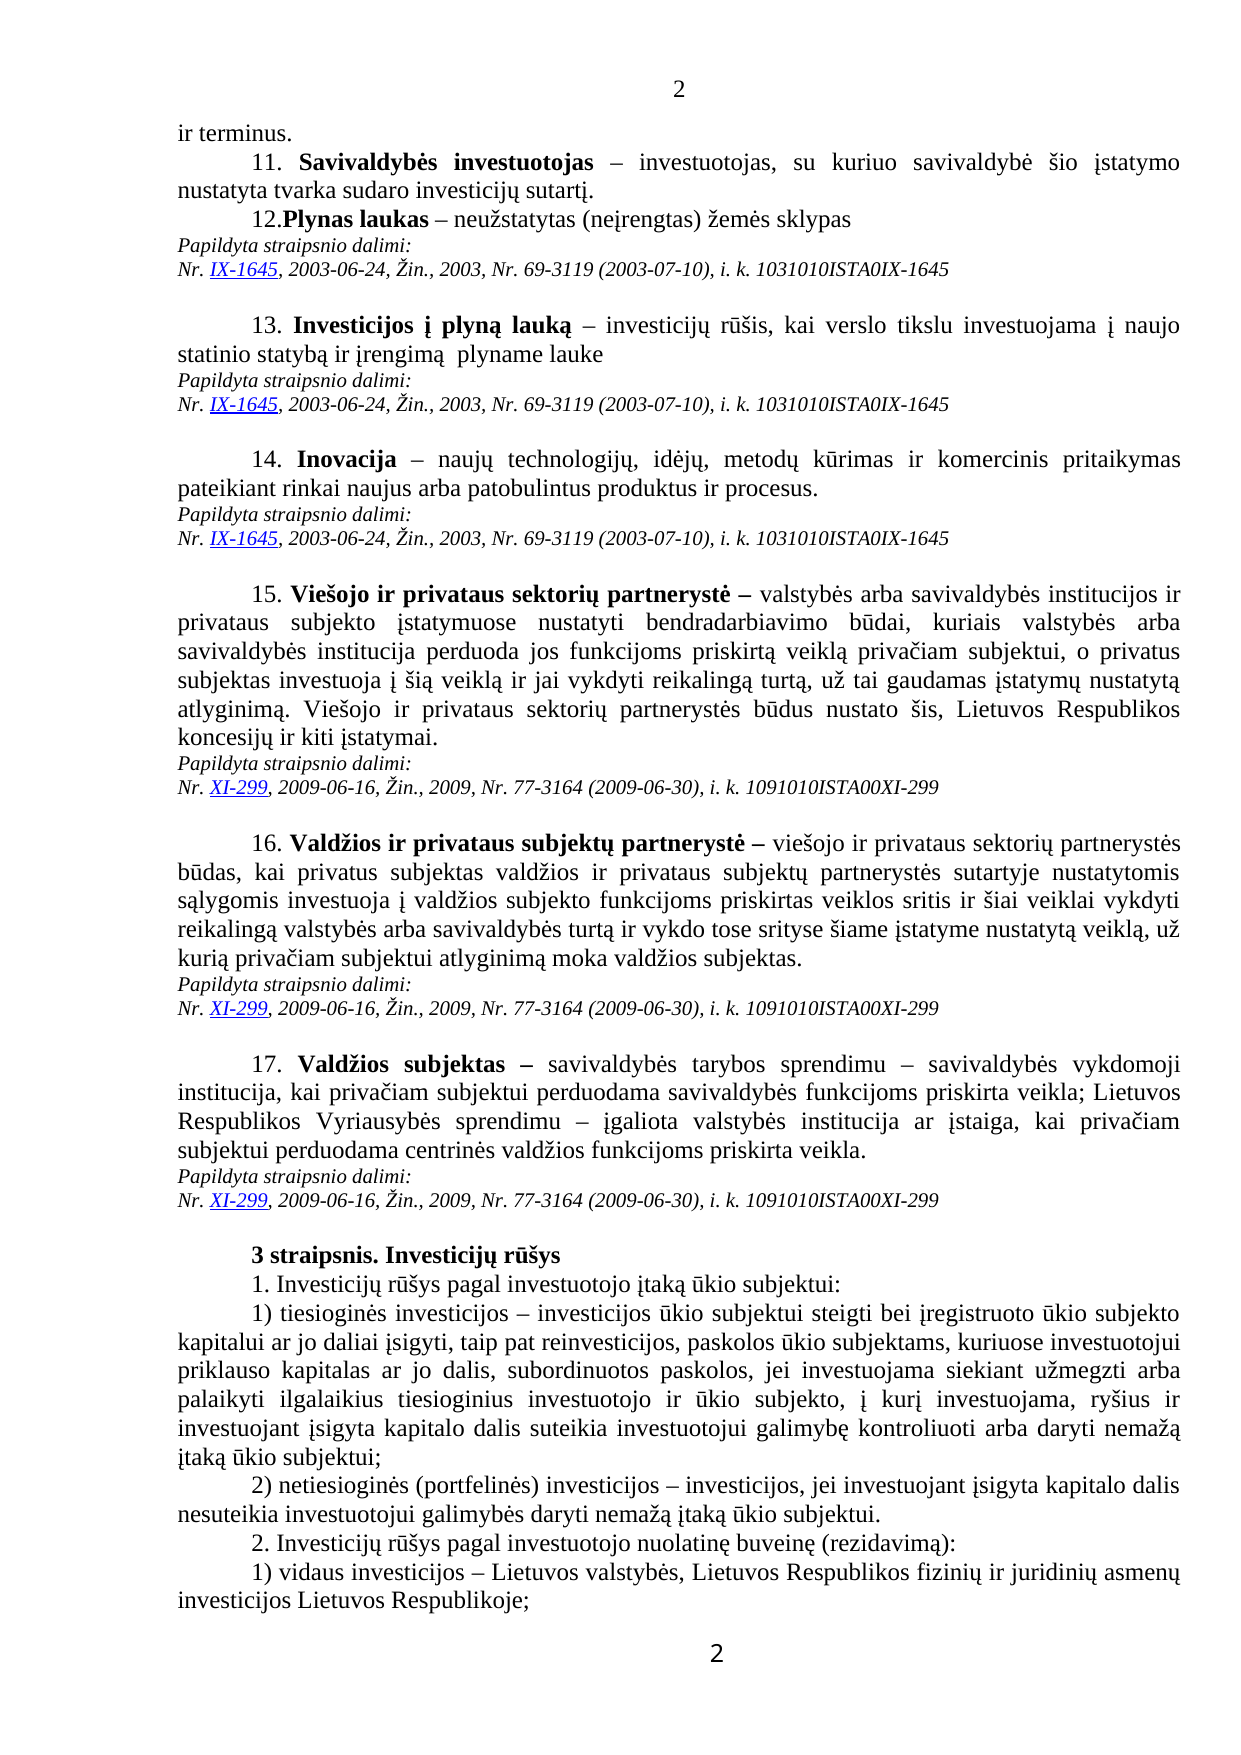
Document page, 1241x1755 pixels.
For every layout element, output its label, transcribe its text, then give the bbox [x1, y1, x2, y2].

text Papildyta straipsnio dalimi: [177, 1164, 1181, 1188]
text 16. Valdžios ir privataus subjektų partnerystė – viešojo ir privataus sektorių partnerystės būdas, kai privatus subjektas valdžios ir privataus subjektų partnerystės sutartyje nustatytomis sąlygomis investuoja į valdžios subjekto funkcijoms priskirtas veiklos sritis ir šiai veiklai vykdyti reikalingą valstybės arba savivaldybės turtą ir vykdo tose srityse šiame įstatyme nustatytą veiklą, už kurią privačiam subjektui atlyginimą moka valdžios subjektas. [177, 828, 1181, 972]
text Nr. XI-299, 2009-06-16, Žin., 2009, Nr. 77-3164 (2009-06-30), i. k. 1091010ISTA00XI-299 [177, 1188, 1181, 1212]
text 2) netiesioginės (portfelinės) investicijos – investicijos, jei investuojant įsigyta kapitalo dalis nesuteikia investuotojui galimybės daryti nemažą įtaką ūkio subjektui. [177, 1471, 1181, 1528]
text Nr. XI-299, 2009-06-16, Žin., 2009, Nr. 77-3164 (2009-06-30), i. k. 1091010ISTA00XI-299 [177, 996, 1181, 1020]
text 1) vidaus investicijos – Lietuvos valstybės, Lietuvos Respublikos fizinių ir juridinių asmenų investicijos Lietuvos Respublikoje; [177, 1557, 1181, 1614]
text Papildyta straipsnio dalimi: [177, 233, 1181, 257]
text Nr. IX-1645, 2003-06-24, Žin., 2003, Nr. 69-3119 (2003-07-10), i. k. 1031010ISTA0IX-1645 [177, 257, 1181, 281]
text ir terminus. [177, 118, 1181, 147]
text Papildyta straipsnio dalimi: [177, 972, 1181, 996]
text 12.Plynas laukas – neužstatytas (neįrengtas) žemės sklypas [177, 204, 1181, 233]
text 14. Inovacija – naujų technologijų, idėjų, metodų kūrimas ir komercinis pritaikymas pateikiant rinkai naujus arba patobulintus produktus ir procesus. [177, 444, 1181, 502]
text 3 straipsnis. Investicijų rūšys [177, 1241, 1181, 1269]
text Nr. XI-299, 2009-06-16, Žin., 2009, Nr. 77-3164 (2009-06-30), i. k. 1091010ISTA00XI-299 [177, 775, 1181, 799]
text 13. Investicijos į plyną lauką – investicijų rūšis, kai verslo tikslu investuojama į naujo statinio statybą ir įrengimą plyname lauke [177, 310, 1181, 367]
text Nr. IX-1645, 2003-06-24, Žin., 2003, Nr. 69-3119 (2003-07-10), i. k. 1031010ISTA0IX-1645 [177, 392, 1181, 416]
text 11. Savivaldybės investuotojas – investuotojas, su kuriuo savivaldybė šio įstatymo nustatyta tvarka sudaro investicijų sutartį. [177, 147, 1181, 204]
text Nr. IX-1645, 2003-06-24, Žin., 2003, Nr. 69-3119 (2003-07-10), i. k. 1031010ISTA0IX-1645 [177, 526, 1181, 550]
text Papildyta straipsnio dalimi: [177, 367, 1181, 392]
text 2. Investicijų rūšys pagal investuotojo nuolatinę buveinę (rezidavimą): [177, 1528, 1181, 1557]
text 1. Investicijų rūšys pagal investuotojo įtaką ūkio subjektui: [177, 1269, 1181, 1298]
text 15. Viešojo ir privataus sektorių partnerystė – valstybės arba savivaldybės institucijos ir privataus subjekto įstatymuose nustatyti bendradarbiavimo būdai, kuriais valstybės arba savivaldybės institucija perduoda jos funkcijoms priskirtą veiklą privačiam subjektui, o privatus subjektas investuoja į šią veiklą ir jai vykdyti reikalingą turtą, už tai gaudamas įstatymų nustatytą atlyginimą. Viešojo ir privataus sektorių partnerystės būdus nustato šis, Lietuvos Respublikos koncesijų ir kiti įstatymai. [177, 579, 1181, 751]
text Papildyta straipsnio dalimi: [177, 751, 1181, 775]
text Papildyta straipsnio dalimi: [177, 502, 1181, 526]
text 1) tiesioginės investicijos – investicijos ūkio subjektui steigti bei įregistruoto ūkio subjekto kapitalui ar jo daliai įsigyti, taip pat reinvesticijos, paskolos ūkio subjektams, kuriuose investuotojui priklauso kapitalas ar jo dalis, subordinuotos paskolos, jei investuojama siekiant užmegzti arba palaikyti ilgalaikius tiesioginius investuotojo ir ūkio subjekto, į kurį investuojama, ryšius ir investuojant įsigyta kapitalo dalis suteikia investuotojui galimybę kontroliuoti arba daryti nemažą įtaką ūkio subjektui; [177, 1298, 1181, 1471]
text 17. Valdžios subjektas – savivaldybės tarybos sprendimu – savivaldybės vykdomoji institucija, kai privačiam subjektui perduodama savivaldybės funkcijoms priskirta veikla; Lietuvos Respublikos Vyriausybės sprendimu – įgaliota valstybės institucija ar įstaiga, kai privačiam subjektui perduodama centrinės valdžios funkcijoms priskirta veikla. [177, 1049, 1181, 1164]
